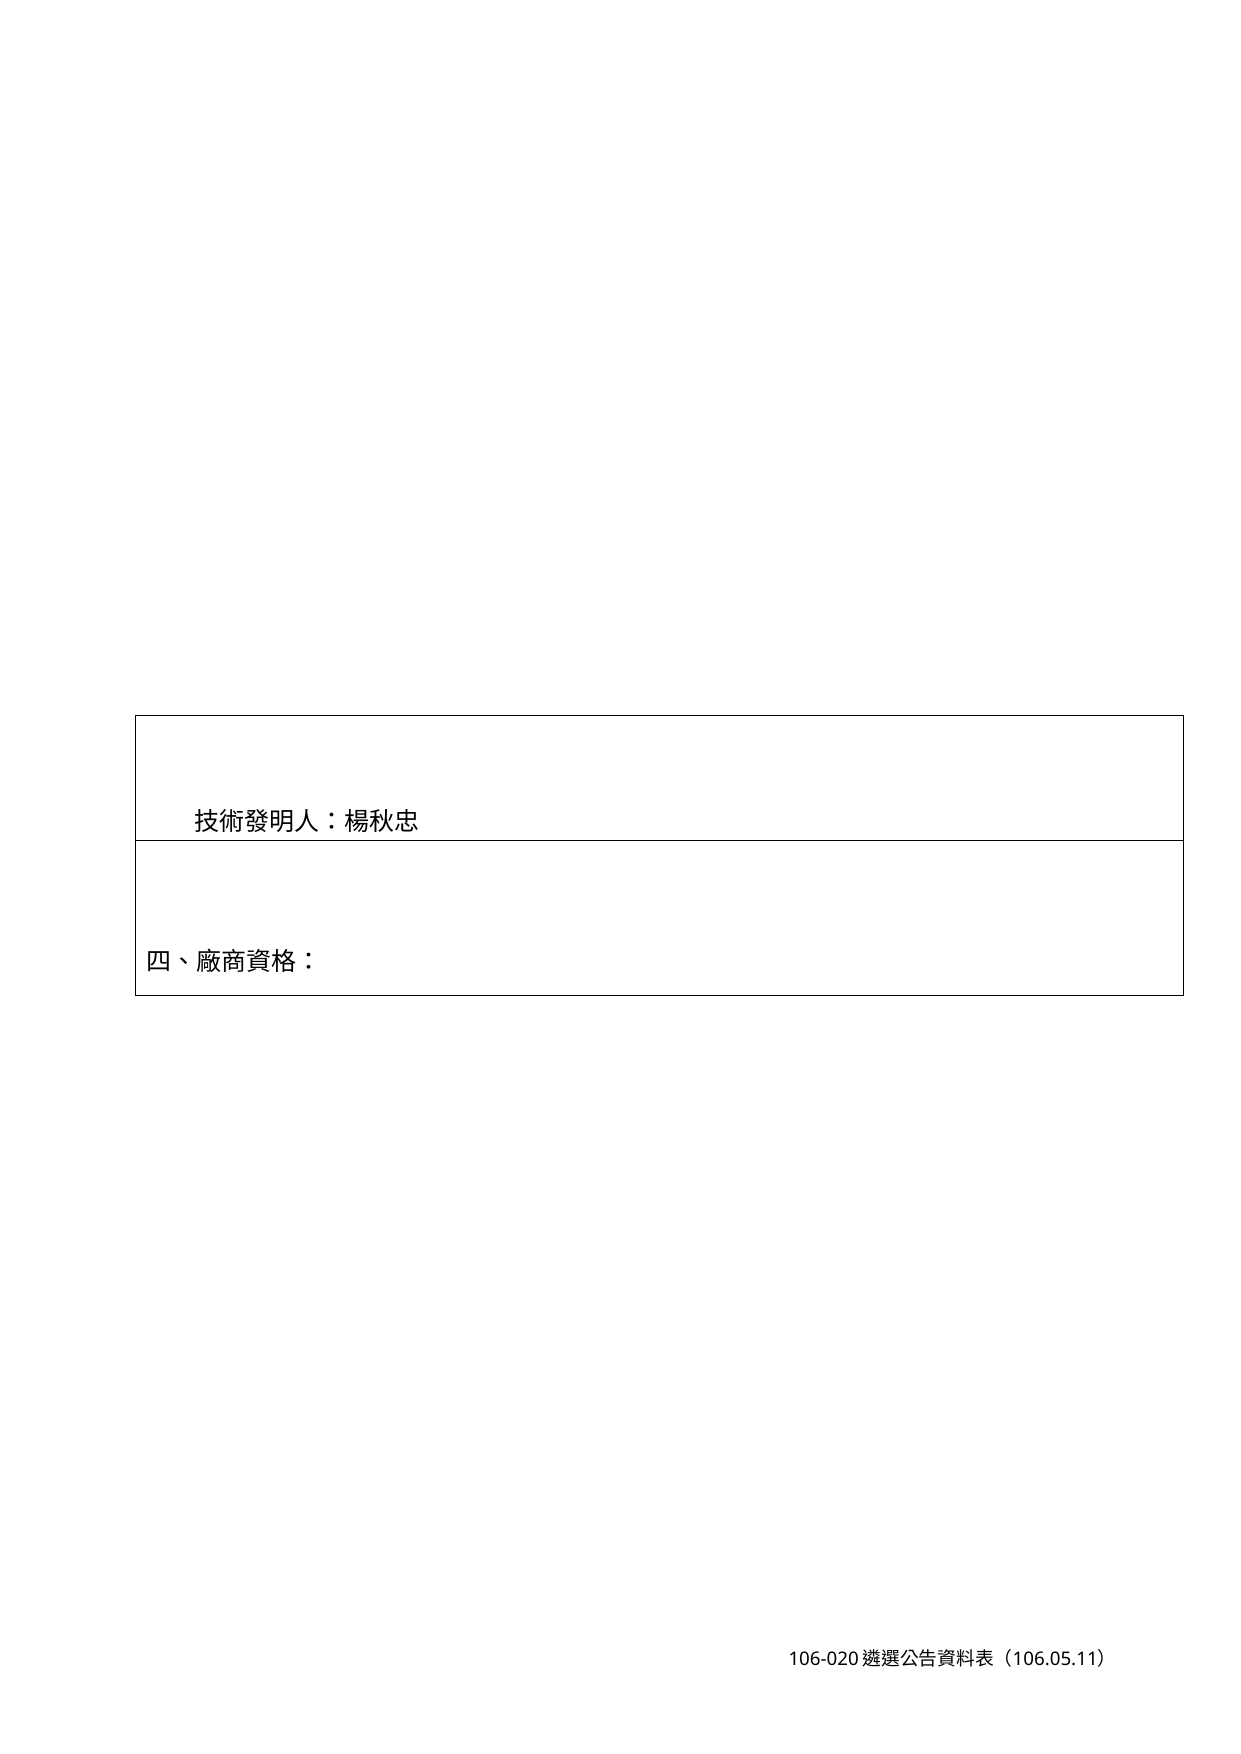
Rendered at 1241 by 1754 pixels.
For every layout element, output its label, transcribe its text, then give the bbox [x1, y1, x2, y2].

table_cell 技術發明人：楊秋忠 [136, 716, 1183, 840]
table_cell 四、廠商資格： [136, 841, 1183, 995]
